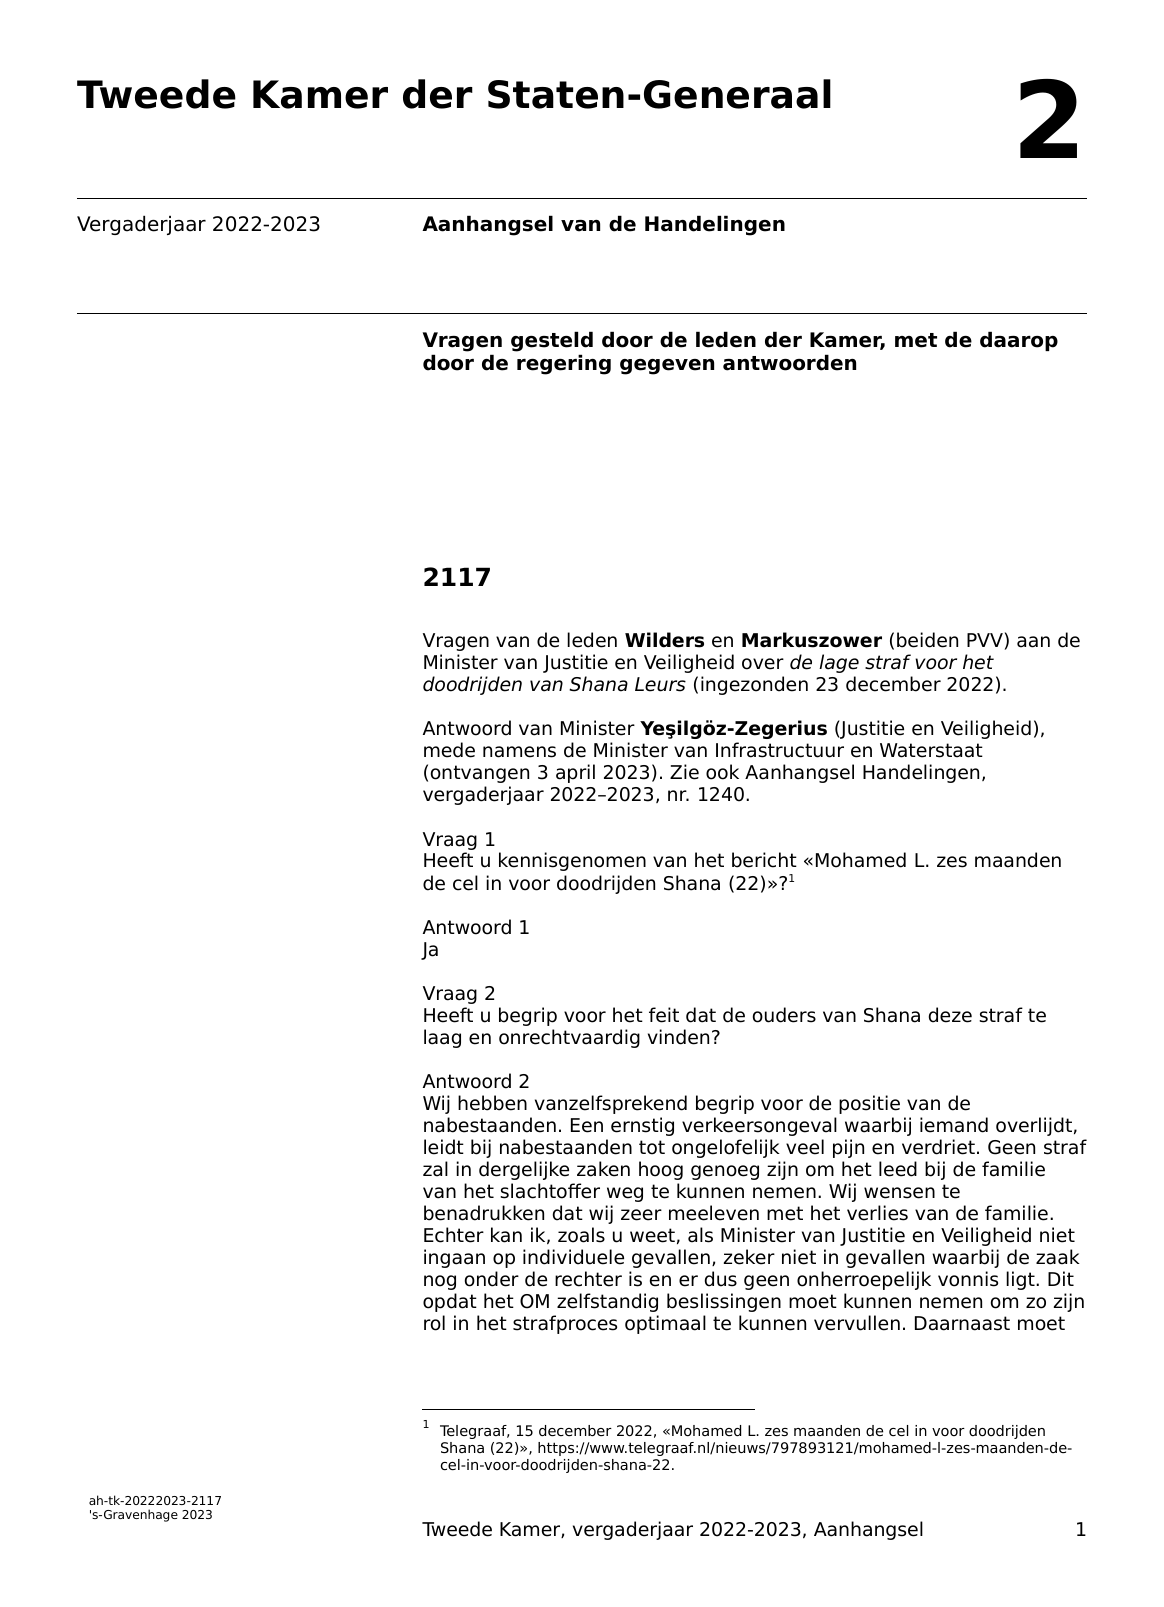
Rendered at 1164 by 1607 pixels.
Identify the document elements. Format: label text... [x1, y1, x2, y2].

text Vragen van de leden Wilders en Markuszower (beiden PVV) aan de Minister van Justitie en Veiligheid over de lage straf voor het doodrijden van Shana Leurs (ingezonden 23 december 2022). [422, 630, 1087, 696]
table_cell Vergaderjaar 2022-2023 [77, 199, 422, 313]
table_cell [77, 314, 422, 375]
text 's-Gravenhage 2023 [88, 1508, 323, 1522]
text Vraag 2 [422, 983, 1087, 1005]
text Ja [422, 938, 1087, 961]
table_cell Aanhangsel van de Handelingen [422, 199, 1087, 313]
text Echter kan ik, zoals u weet, als Minister van Justitie en Veiligheid niet ingaan op individuele gevallen, zeker niet in gevallen waarbij de zaak nog onder de rechter is en er dus geen onherroepelijk vonnis ligt. Dit opdat het OM zelfstandig beslissingen moet kunnen nemen om zo zijn rol in het strafproces optimaal te kunnen vervullen. Daarnaast moet [422, 1225, 1087, 1334]
text Vraag 1 [422, 828, 1087, 850]
text Heeft u begrip voor het feit dat de ouders van Shana deze straf te laag en onrechtvaardig vinden? [422, 1005, 1087, 1049]
text Heeft u kennisgenomen van het bericht «Mohamed L. zes maanden de cel in voor doodrijden Shana (22)»? [422, 850, 1087, 894]
text Antwoord 2 [422, 1071, 1087, 1093]
table_header 2 [886, 59, 1087, 198]
text 2117 [422, 563, 1087, 592]
table_cell Vragen gesteld door de leden der Kamer, met de daarop door de regering gegeven antwoorden [422, 314, 1087, 375]
text Antwoord 1 [422, 917, 1087, 938]
table_header Tweede Kamer der Staten-Generaal [77, 59, 886, 198]
text Antwoord van Minister Yeşilgöz-Zegerius (Justitie en Veiligheid), mede namens de Minister van Infrastructuur en Waterstaat (ontvangen 3 april 2023). Zie ook Aanhangsel Handelingen, vergaderjaar 2022–2023, nr. 1240. [422, 718, 1087, 806]
text Wij hebben vanzelfsprekend begrip voor de positie van de nabestaanden. Een ernstig verkeersongeval waarbij iemand overlijdt, leidt bij nabestaanden tot ongelofelijk veel pijn en verdriet. Geen straf zal in dergelijke zaken hoog genoeg zijn om het leed bij de familie van het slachtoffer weg te kunnen nemen. Wij wensen te benadrukken dat wij zeer meeleven met het verlies van de familie. [422, 1093, 1087, 1225]
text ah-tk-20222023-2117 [88, 1494, 323, 1508]
text Telegraaf, 15 december 2022, «Mohamed L. zes maanden de cel in voor doodrijden Shana (22)», https://www.telegraaf.nl/nieuws/797893121/mohamed-l-zes-maanden-de-cel-in-voor-doodrijden-shana-22. [422, 1418, 1087, 1474]
